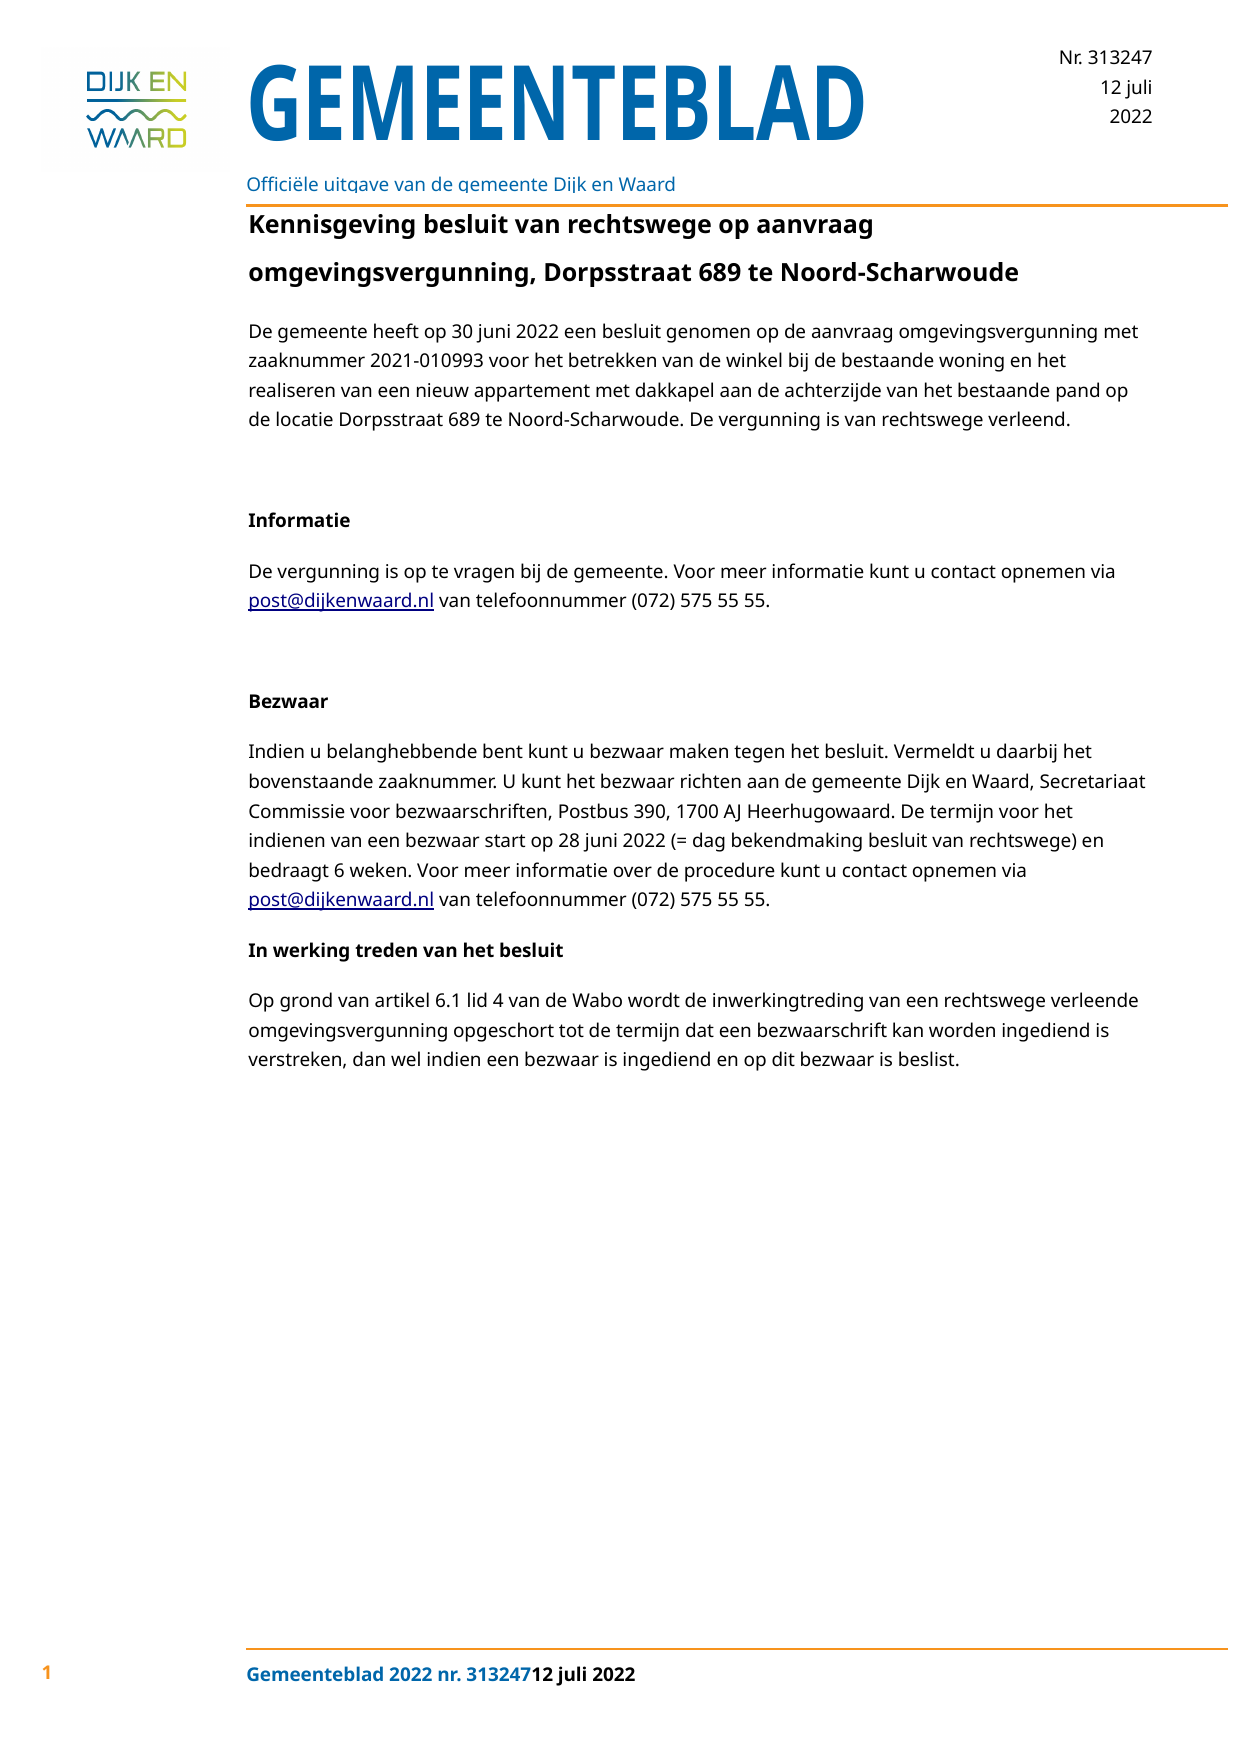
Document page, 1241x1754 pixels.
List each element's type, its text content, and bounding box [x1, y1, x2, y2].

text Informatie [248, 507, 1152, 533]
picture [41, 47, 231, 172]
text Op grond van artikel 6.1 lid 4 van de Wabo wordt de inwerkingtreding van een rechtswege verleende omgevingsvergunning opgeschort tot de termijn dat een bezwaarschrift kan worden ingediend is verstreken, dan wel indien een bezwaar is ingediend en op dit bezwaar is beslist. [248, 987, 1152, 1072]
text Bezwaar [248, 688, 1152, 714]
text In werking treden van het besluit [248, 937, 1152, 963]
text Indien u belanghebbende bent kunt u bezwaar maken tegen het besluit. Vermeldt u daarbij het bovenstaande zaaknummer. U kunt het bezwaar richten aan de gemeente Dijk en Waard, Secretariaat Commissie voor bezwaarschriften, Postbus 390, 1700 AJ Heerhugowaard. De termijn voor het indienen van een bezwaar start op 28 juni 2022 (= dag bekendmaking besluit van rechtswege) en bedraagt ​​6 weken. Voor meer informatie over de procedure kunt u contact opnemen via post@dijkenwaard.nl van telefoonnummer (072) 575 55 55. [248, 739, 1152, 912]
text De vergunning is op te vragen bij de gemeente. Voor meer informatie kunt u contact opnemen via post@dijkenwaard.nl van telefoonnummer (072) 575 55 55. [248, 558, 1152, 613]
text De gemeente heeft op 30 juni 2022 een besluit genomen op de aanvraag omgevingsvergunning met zaaknummer 2021-010993 voor het betrekken van de winkel bij de bestaande woning en het realiseren van een nieuw appartement met dakkapel aan de achterzijde van het bestaande pand op de locatie Dorpsstraat 689 te Noord-Scharwoude. De vergunning is van rechtswege verleend. [248, 318, 1152, 432]
text Kennisgeving besluit van rechtswege op aanvraag omgevingsvergunning, Dorpsstraat 689 te Noord-Scharwoude [248, 207, 1152, 288]
